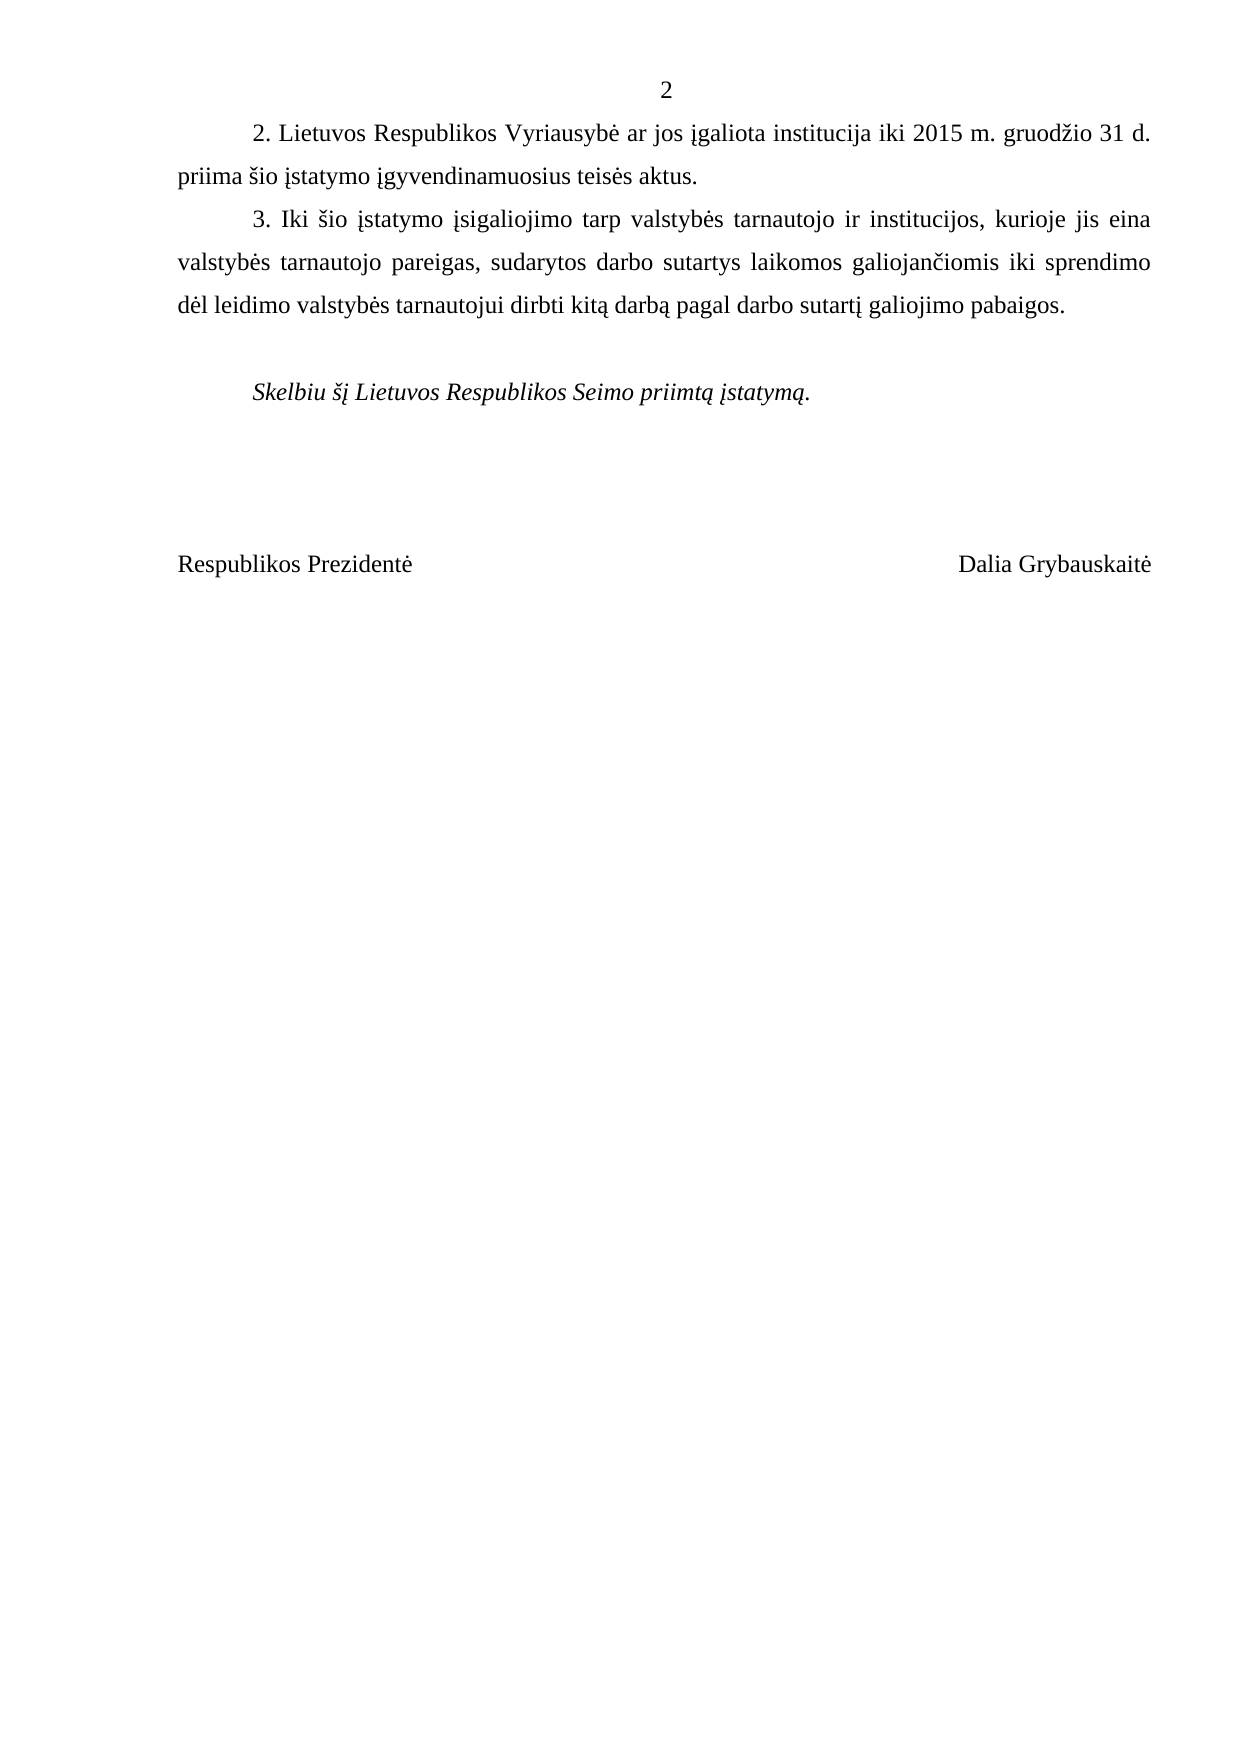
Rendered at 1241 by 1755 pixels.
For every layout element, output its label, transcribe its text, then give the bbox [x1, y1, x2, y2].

text Respublikos Prezidentė Dalia Grybauskaitė [177, 549, 1152, 578]
text 3. Iki šio įstatymo įsigaliojimo tarp valstybės tarnautojo ir institucijos, kurioje jis eina valstybės tarnautojo pareigas, sudarytos darbo sutartys laikomos galiojančiomis iki sprendimo dėl leidimo valstybės tarnautojui dirbti kitą darbą pagal darbo sutartį galiojimo pabaigos. [177, 204, 1152, 319]
text 2. Lietuvos Respublikos Vyriausybė ar jos įgaliota institucija iki 2015 m. gruodžio 31 d. priima šio įstatymo įgyvendinamuosius teisės aktus. [177, 118, 1152, 190]
text Skelbiu šį Lietuvos Respublikos Seimo priimtą įstatymą. [177, 377, 1152, 406]
